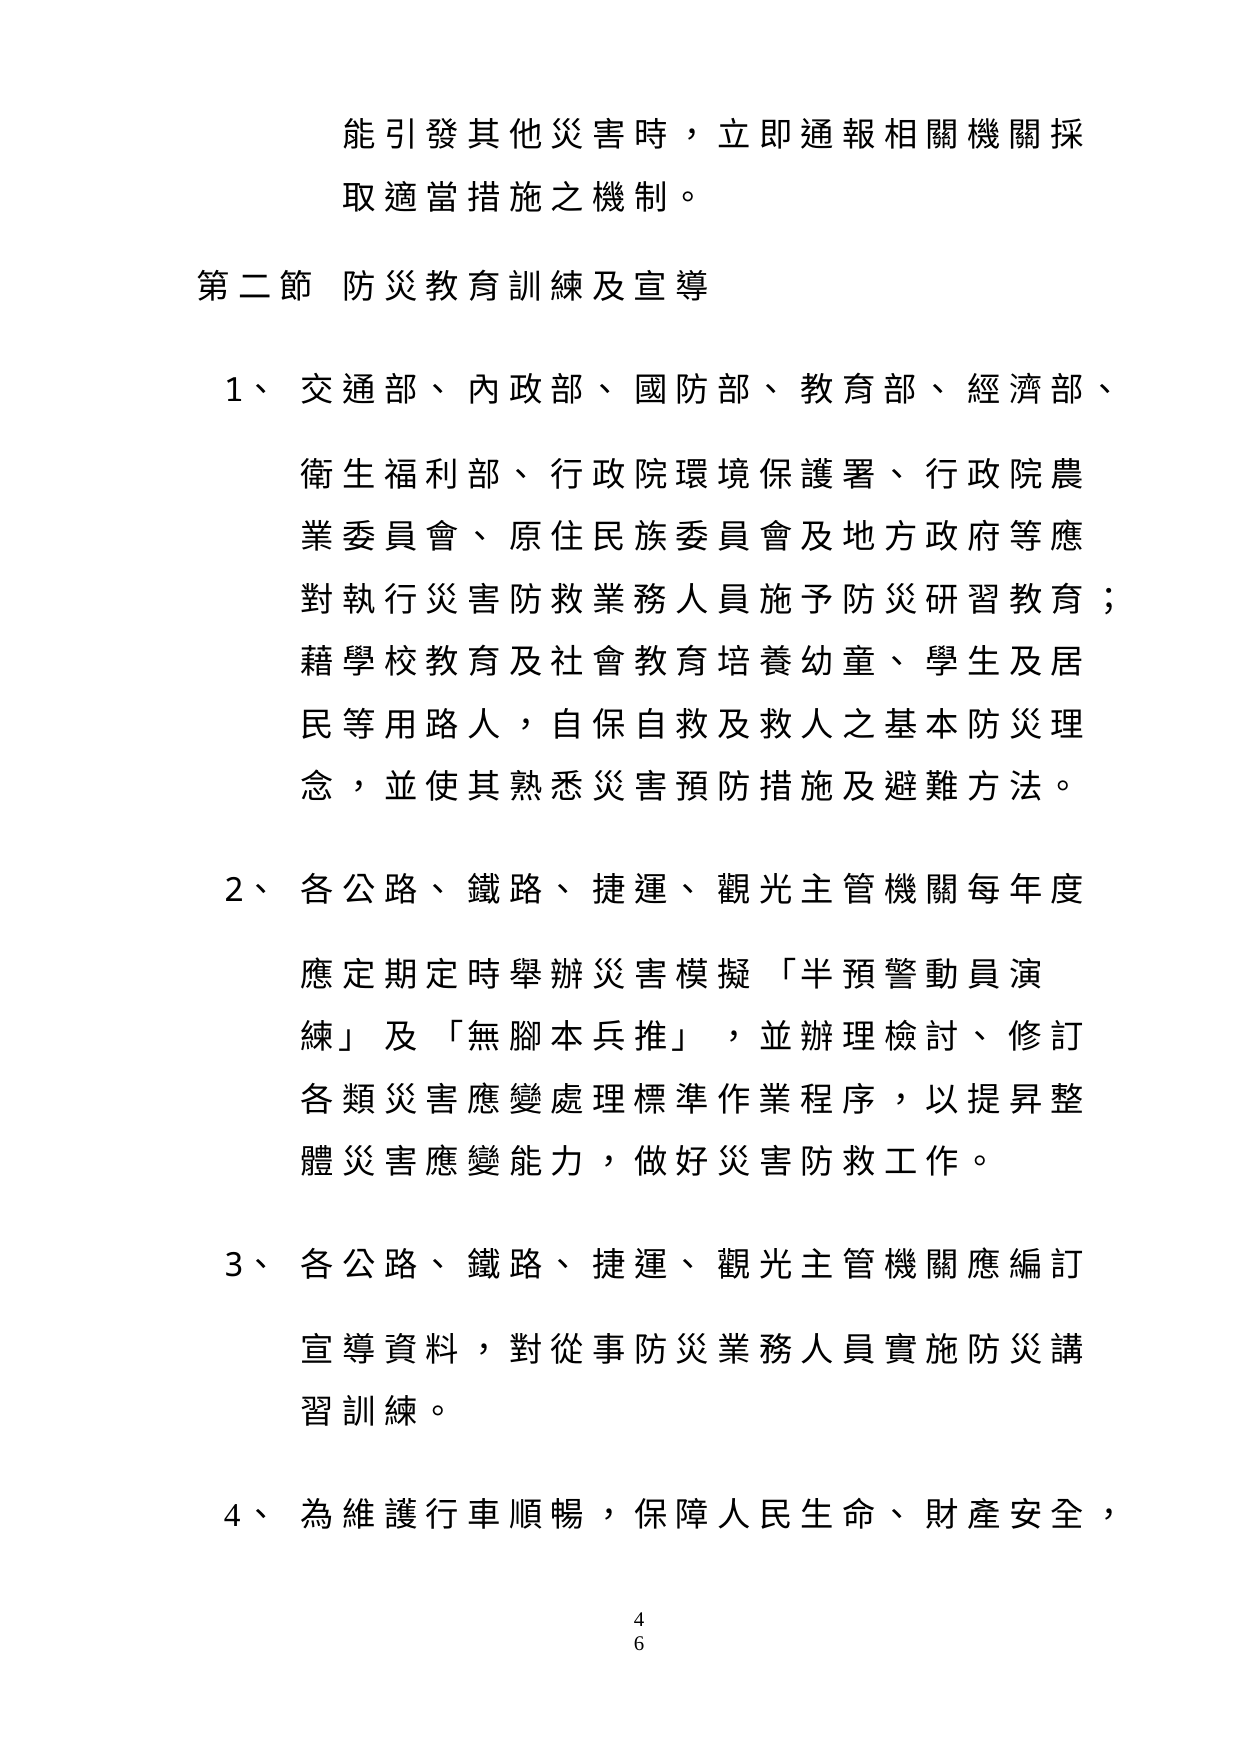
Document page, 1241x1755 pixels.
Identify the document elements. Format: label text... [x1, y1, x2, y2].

list 各公路、鐵路、捷運、觀光主管機關每年度應定期定時舉辦災害模擬「半預警動員演練」及「無腳本兵推」，並辦理檢討、修訂各類災害應變處理標準作業程序，以提昇整體災害應變能力，做好災害防救工作。 [221, 805, 1119, 1180]
list 各公路、鐵路、捷運、觀光主管機關應編訂宣導資料，對從事防災業務人員實施防災講習訓練。 [221, 1180, 1119, 1430]
list 交通部、內政部、國防部、教育部、經濟部、衛生福利部、行政院環境保護署、行政院農業委員會、原住民族委員會及地方政府等應對執行災害防救業務人員施予防災研習教育；藉學校教育及社會教育培養幼童、學生及居民等用路人，自保自救及救人之基本防災理念，並使其熟悉災害預防措施及避難方法。 [221, 305, 1119, 805]
text 能引發其他災害時，立即通報相關機關採取適當措施之機制。 [328, 91, 1119, 216]
subtitle 第二節 防災教育訓練及宣導 [186, 243, 1119, 305]
list 為維護行車順暢，保障人民生命、財產安全，各公路、鐵路、捷運主管機關應製作網頁、宣導短片、燈箱、旗幟、海報、傳單、安全手冊等方式，傳達正確之行車安全資訊。 [221, 1430, 1119, 1555]
